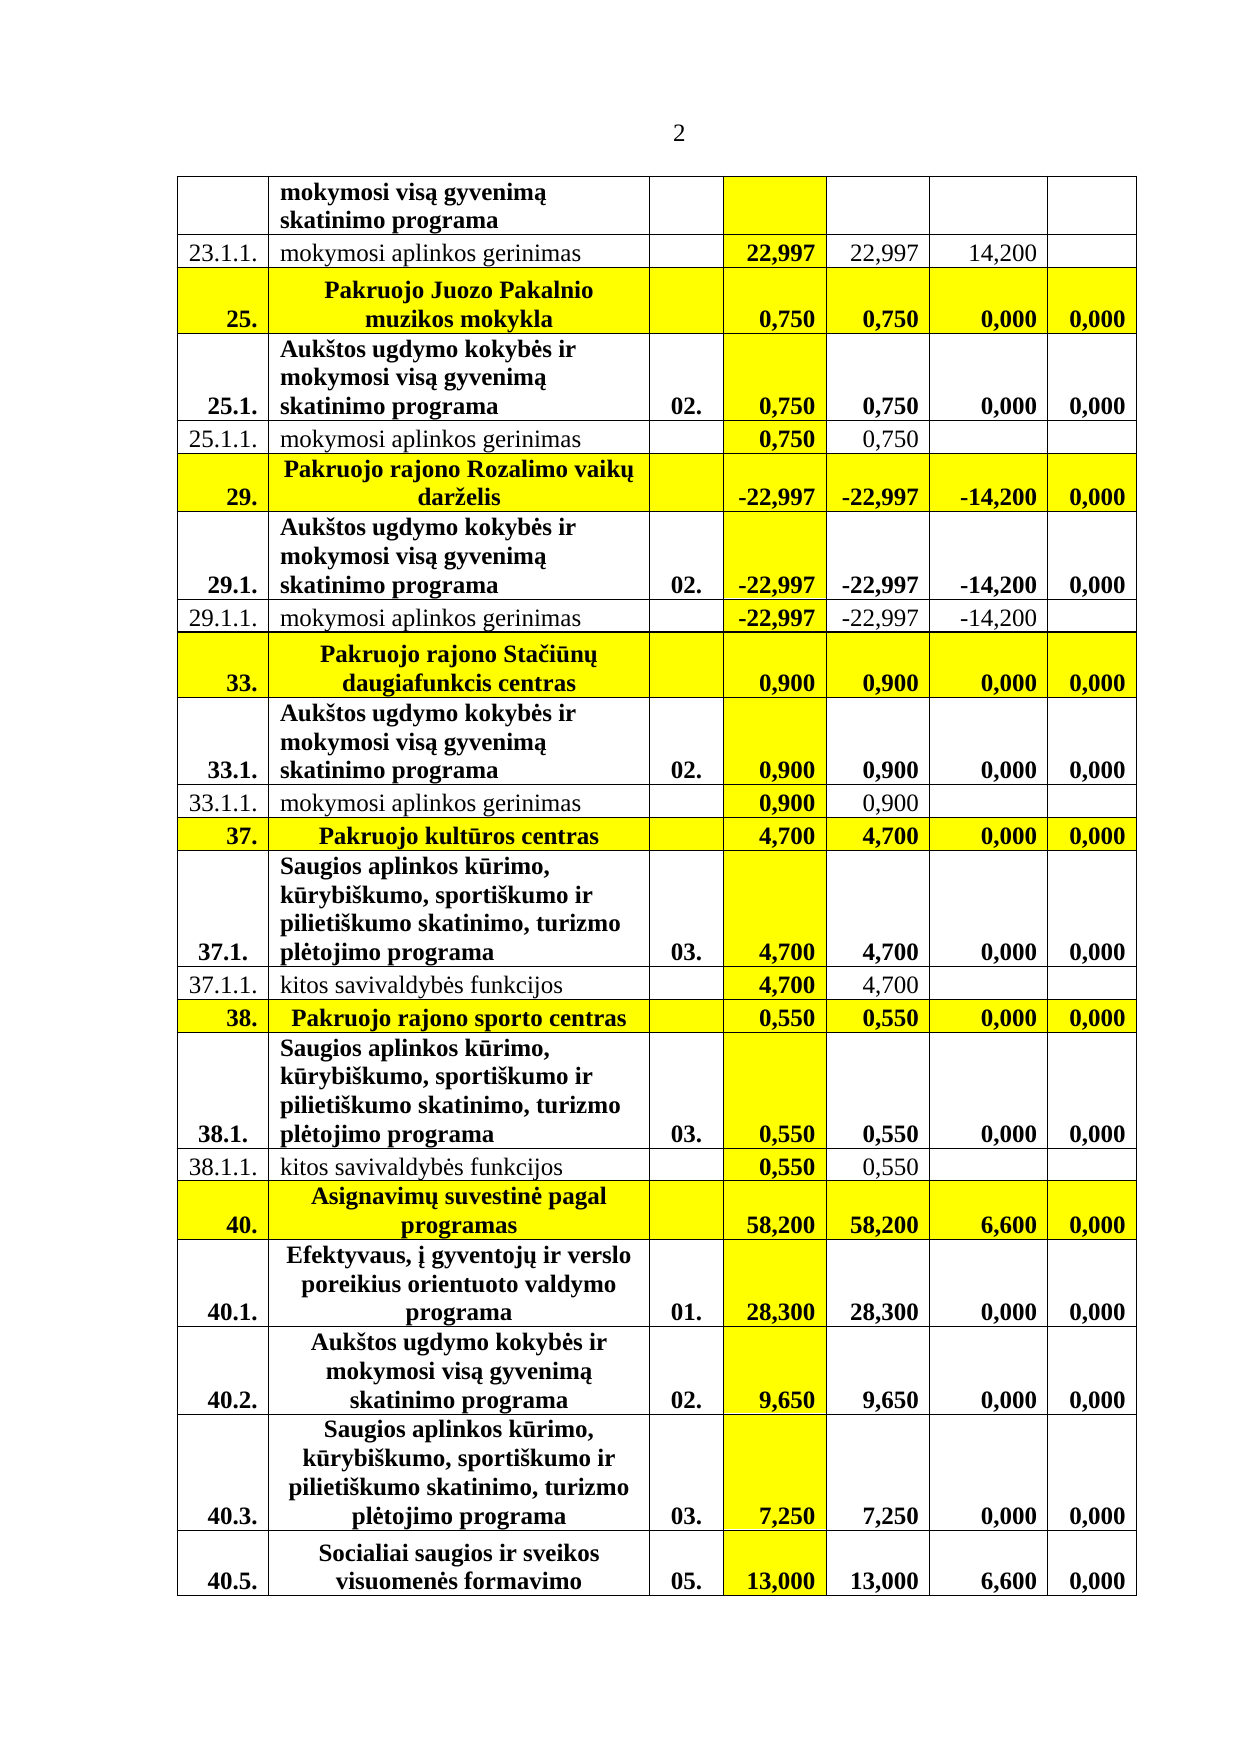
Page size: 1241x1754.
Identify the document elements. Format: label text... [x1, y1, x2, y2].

table_cell [1048, 967, 1136, 999]
table_cell 4,700 [827, 851, 929, 966]
table_cell 03. [650, 1033, 723, 1148]
table_cell 0,750 [827, 421, 929, 453]
table_cell 0,000 [1048, 268, 1136, 333]
table_cell 0,900 [724, 633, 826, 697]
table_cell 4,700 [724, 967, 826, 999]
table_cell 0,750 [724, 421, 826, 453]
table_cell 4,700 [724, 851, 826, 966]
table_cell [1048, 1149, 1136, 1180]
table_cell Pakruojo rajono Stačiūnų daugiafunkcis centras [269, 633, 649, 697]
table_cell [650, 818, 723, 850]
table_cell mokymosi aplinkos gerinimas [269, 235, 649, 267]
table_cell -14,200 [930, 600, 1047, 631]
table_cell 7,250 [827, 1415, 929, 1529]
table_cell 0,000 [930, 851, 1047, 966]
table_cell 0,000 [930, 334, 1047, 420]
table_cell 02. [650, 1327, 723, 1413]
table_cell kitos savivaldybės funkcijos [269, 1149, 649, 1180]
table_cell 40.2. [178, 1327, 268, 1413]
table_cell 05. [650, 1531, 723, 1595]
table_cell 02. [650, 334, 723, 420]
table_cell 0,750 [827, 268, 929, 333]
table_cell [650, 235, 723, 267]
table_cell 0,550 [827, 1149, 929, 1180]
table_cell 9,650 [724, 1327, 826, 1413]
table_cell [650, 1149, 723, 1180]
table_cell [724, 177, 826, 234]
table_cell 01. [650, 1240, 723, 1326]
table_cell -14,200 [930, 454, 1047, 511]
table_cell 0,900 [724, 698, 826, 784]
table_cell 4,700 [724, 818, 826, 850]
table_cell [930, 785, 1047, 817]
table_cell 0,000 [1048, 1000, 1136, 1032]
table_cell 29. [178, 454, 268, 511]
table_cell 40.3. [178, 1415, 268, 1529]
table_cell Aukštos ugdymo kokybės ir mokymosi visą gyvenimą skatinimo programa [269, 1327, 649, 1413]
table_cell 14,200 [930, 235, 1047, 267]
table_cell mokymosi aplinkos gerinimas [269, 421, 649, 453]
table_cell mokymosi aplinkos gerinimas [269, 785, 649, 817]
table_cell [650, 1000, 723, 1032]
table_cell 38.1.1. [178, 1149, 268, 1180]
table_cell 0,000 [930, 633, 1047, 697]
table_cell 13,000 [827, 1531, 929, 1595]
table_cell 0,550 [724, 1149, 826, 1180]
table_cell 7,250 [724, 1415, 826, 1529]
table_cell 6,600 [930, 1181, 1047, 1239]
table_cell 58,200 [827, 1181, 929, 1239]
table_cell 0,000 [1048, 1531, 1136, 1595]
table_cell [650, 967, 723, 999]
table_cell [1048, 600, 1136, 631]
table_cell 0,550 [724, 1033, 826, 1148]
table_cell 40.5. [178, 1531, 268, 1595]
table_cell 0,000 [1048, 818, 1136, 850]
table_cell 0,000 [1048, 698, 1136, 784]
table_cell 0,000 [930, 698, 1047, 784]
table_cell 25. [178, 268, 268, 333]
table_cell 0,900 [827, 785, 929, 817]
table_cell Socialiai saugios ir sveikos visuomenės formavimo [269, 1531, 649, 1595]
table_cell [650, 1181, 723, 1239]
table_cell 0,900 [827, 698, 929, 784]
table_cell 4,700 [827, 967, 929, 999]
table_cell 0,000 [930, 268, 1047, 333]
table_cell 25.1. [178, 334, 268, 420]
table_cell 03. [650, 1415, 723, 1529]
table_cell 28,300 [724, 1240, 826, 1326]
table_cell Saugios aplinkos kūrimo, kūrybiškumo, sportiškumo ir pilietiškumo skatinimo, turizmo plėtojimo programa [269, 851, 649, 966]
table_cell Aukštos ugdymo kokybės ir mokymosi visą gyvenimą skatinimo programa [269, 334, 649, 420]
table_cell 58,200 [724, 1181, 826, 1239]
table_cell 03. [650, 851, 723, 966]
table_cell [650, 633, 723, 697]
table_cell 0,750 [724, 334, 826, 420]
table_cell 28,300 [827, 1240, 929, 1326]
table_cell -22,997 [827, 512, 929, 598]
table_cell 40.1. [178, 1240, 268, 1326]
table_cell 0,550 [827, 1000, 929, 1032]
table_cell 0,000 [1048, 454, 1136, 511]
table_cell 0,900 [827, 633, 929, 697]
table_cell 0,550 [724, 1000, 826, 1032]
table_cell 37.1. [178, 851, 268, 966]
table_cell 0,000 [930, 1033, 1047, 1148]
table_cell 23.1.1. [178, 235, 268, 267]
table_cell 0,750 [827, 334, 929, 420]
table_cell 37. [178, 818, 268, 850]
table_cell 0,000 [1048, 1327, 1136, 1413]
table_cell 0,000 [930, 1000, 1047, 1032]
table_cell [650, 454, 723, 511]
table_cell -22,997 [827, 454, 929, 511]
table_cell Aukštos ugdymo kokybės ir mokymosi visą gyvenimą skatinimo programa [269, 698, 649, 784]
table_cell 0,000 [930, 1415, 1047, 1529]
table_cell [650, 177, 723, 234]
table_cell 0,900 [724, 785, 826, 817]
table_cell [650, 268, 723, 333]
table_cell 0,000 [930, 818, 1047, 850]
table_cell Aukštos ugdymo kokybės ir mokymosi visą gyvenimą skatinimo programa [269, 512, 649, 598]
table_cell 22,997 [827, 235, 929, 267]
table_cell -22,997 [827, 600, 929, 631]
table_cell Pakruojo Juozo Pakalnio muzikos mokykla [269, 268, 649, 333]
table_cell 6,600 [930, 1531, 1047, 1595]
table_cell 33.1.1. [178, 785, 268, 817]
table_cell [650, 785, 723, 817]
table_cell 33.1. [178, 698, 268, 784]
table_cell 0,750 [724, 268, 826, 333]
table_cell -22,997 [724, 454, 826, 511]
table_cell 25.1.1. [178, 421, 268, 453]
table_cell 0,000 [1048, 633, 1136, 697]
table_cell 0,000 [1048, 1181, 1136, 1239]
table_cell 22,997 [724, 235, 826, 267]
table_cell -22,997 [724, 600, 826, 631]
table_cell mokymosi aplinkos gerinimas [269, 600, 649, 631]
table_cell 13,000 [724, 1531, 826, 1595]
table_cell [650, 600, 723, 631]
table_cell [1048, 785, 1136, 817]
table_cell Asignavimų suvestinė pagal programas [269, 1181, 649, 1239]
table_cell 29.1.1. [178, 600, 268, 631]
table_cell Saugios aplinkos kūrimo, kūrybiškumo, sportiškumo ir pilietiškumo skatinimo, turizmo plėtojimo programa [269, 1033, 649, 1148]
table_cell 02. [650, 698, 723, 784]
table_cell 40. [178, 1181, 268, 1239]
table_cell 0,000 [1048, 334, 1136, 420]
table_cell Efektyvaus, į gyventojų ir verslo poreikius orientuoto valdymo programa [269, 1240, 649, 1326]
table_cell 4,700 [827, 818, 929, 850]
table_cell 02. [650, 512, 723, 598]
table_cell Pakruojo kultūros centras [269, 818, 649, 850]
table_cell mokymosi visą gyvenimą skatinimo programa [269, 177, 649, 234]
table_cell 0,000 [1048, 512, 1136, 598]
table_cell [650, 421, 723, 453]
table_cell [1048, 177, 1136, 234]
table_cell [930, 421, 1047, 453]
table_cell [930, 177, 1047, 234]
table_cell 38. [178, 1000, 268, 1032]
table_cell 37.1.1. [178, 967, 268, 999]
table_cell 33. [178, 633, 268, 697]
table_cell Pakruojo rajono sporto centras [269, 1000, 649, 1032]
table_cell 0,000 [1048, 1240, 1136, 1326]
table_cell 38.1. [178, 1033, 268, 1148]
table_cell 0,000 [930, 1240, 1047, 1326]
table_cell [1048, 235, 1136, 267]
table_cell -22,997 [724, 512, 826, 598]
table_cell 0,000 [1048, 851, 1136, 966]
table_cell [930, 1149, 1047, 1180]
table_cell 29.1. [178, 512, 268, 598]
table_cell -14,200 [930, 512, 1047, 598]
table_cell 0,000 [930, 1327, 1047, 1413]
table_cell Pakruojo rajono Rozalimo vaikų darželis [269, 454, 649, 511]
table_cell [178, 177, 268, 234]
table_cell [1048, 421, 1136, 453]
table_cell 0,000 [1048, 1415, 1136, 1529]
table_cell 9,650 [827, 1327, 929, 1413]
table_cell Saugios aplinkos kūrimo, kūrybiškumo, sportiškumo ir pilietiškumo skatinimo, turizmo plėtojimo programa [269, 1415, 649, 1529]
table_cell [827, 177, 929, 234]
table_cell 0,550 [827, 1033, 929, 1148]
table_cell kitos savivaldybės funkcijos [269, 967, 649, 999]
table_cell 0,000 [1048, 1033, 1136, 1148]
table_cell [930, 967, 1047, 999]
